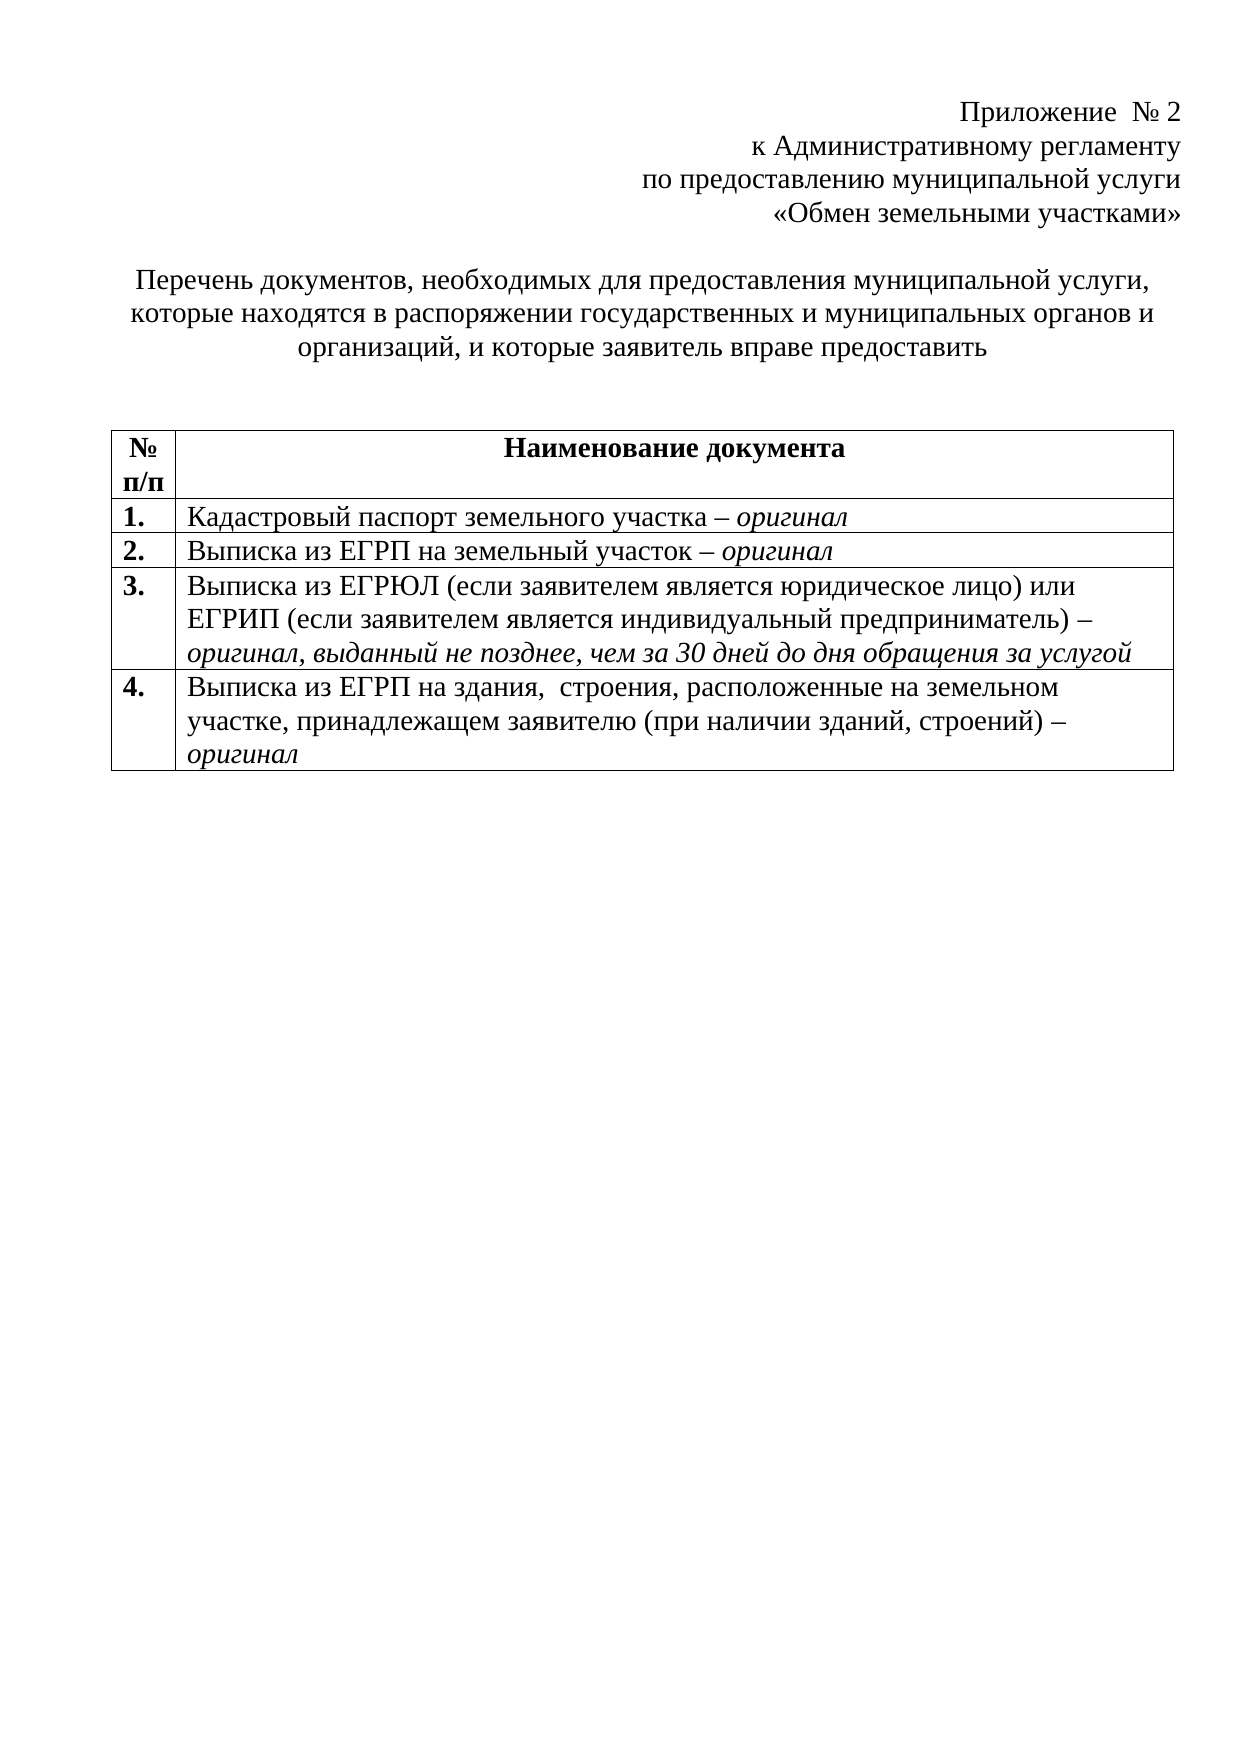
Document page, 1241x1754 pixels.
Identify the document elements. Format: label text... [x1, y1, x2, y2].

text к Административному регламенту [104, 128, 1181, 161]
table_cell Выписка из ЕГРЮЛ (если заявителем является юридическое лицо) или ЕГРИП (если заявителем является индивидуальный предприниматель) – оригинал, выданный не позднее, чем за 30 дней до дня обращения за услугой [176, 568, 1173, 668]
text Перечень документов, необходимых для предоставления муниципальной услуги, которые находятся в распоряжении государственных и муниципальных органов и организаций, и которые заявитель вправе предоставить [104, 262, 1181, 362]
table_cell 2. [112, 533, 175, 567]
table_cell 1. [112, 499, 175, 532]
table_header Наименование документа [176, 431, 1173, 498]
text Приложение № 2 [104, 94, 1181, 128]
text по предоставлению муниципальной услуги [104, 161, 1181, 195]
table_cell 4. [112, 670, 175, 770]
table_cell Выписка из ЕГРП на здания, строения, расположенные на земельном участке, принадлежащем заявителю (при наличии зданий, строений) –оригинал [176, 670, 1173, 770]
text «Обмен земельными участками» [576, 195, 1181, 228]
table_cell Выписка из ЕГРП на земельный участок – оригинал [176, 533, 1173, 567]
table_cell Кадастровый паспорт земельного участка – оригинал [176, 499, 1173, 532]
table_header № п/п [112, 431, 175, 498]
table_cell 3. [112, 568, 175, 668]
